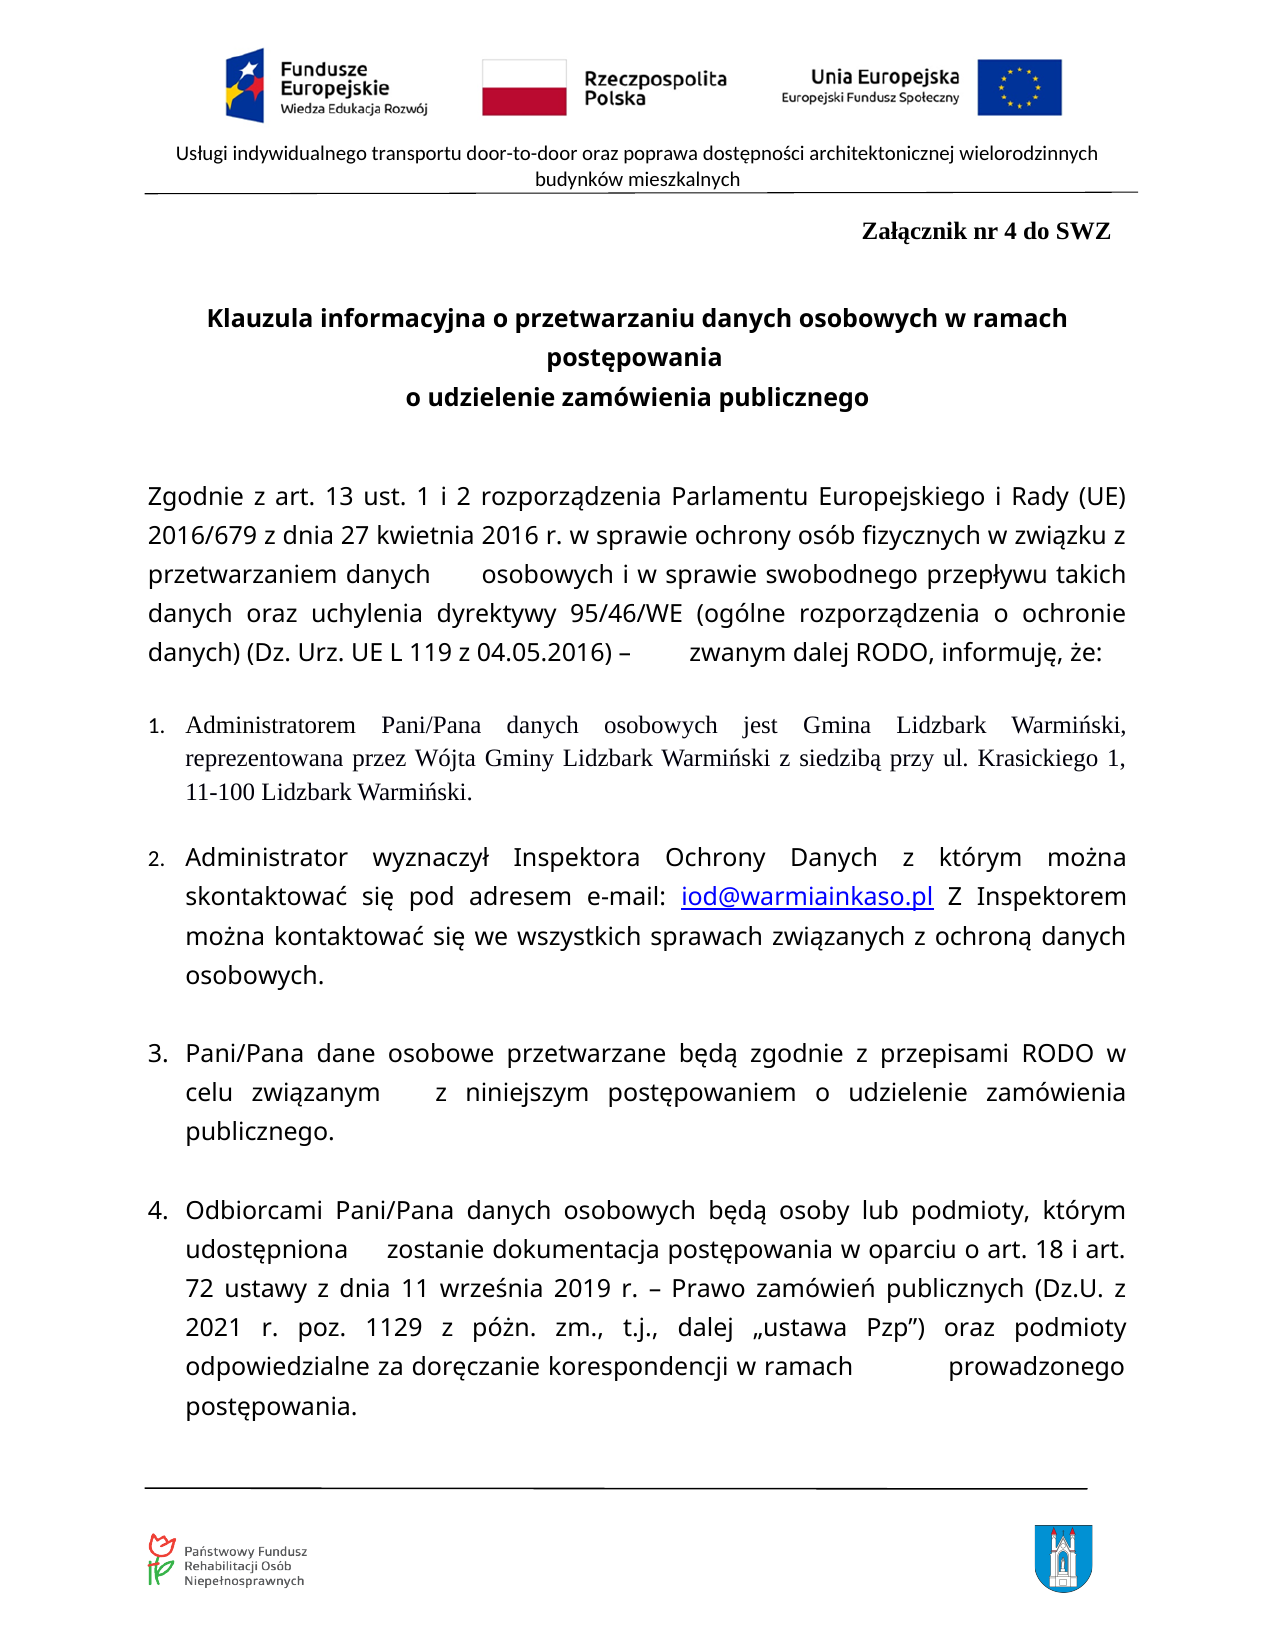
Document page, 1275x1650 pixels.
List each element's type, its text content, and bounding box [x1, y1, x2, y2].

text Zgodnie z art. 13 ust. 1 i 2 rozporządzenia Parlamentu Europejskiego i Rady (UE) 2016/679 z dnia 27 kwietnia 2016 r. w sprawie ochrony osób fizycznych w związku z przetwarzaniem danych osobowych i w sprawie swobodnego przepływu takich danych oraz uchylenia dyrektywy 95/46/WE (ogólne rozporządzenia o ochronie danych) (Dz. Urz. UE L 119 z 04.05.2016) – zwanym dalej RODO, informuję, że: [148, 478, 1127, 669]
text Klauzula informacyjna o przetwarzaniu danych osobowych w ramach postępowania o udzielenie zamówienia publicznego [148, 301, 1127, 413]
list Administrator wyznaczył Inspektora Ochrony Danych z którym można skontaktować się pod adresem e-mail: iod@warmiainkaso.pl Z Inspektorem można kontaktować się we wszystkich sprawach związanych z ochroną danych osobowych. [148, 840, 1127, 991]
list Pani/Pana dane osobowe przetwarzane będą zgodnie z przepisami RODO w celu związanym z niniejszym postępowaniem o udzielenie zamówienia publicznego. [148, 1036, 1127, 1148]
subtitle Załącznik nr 4 do SWZ [811, 216, 1127, 245]
list Odbiorcami Pani/Pana danych osobowych będą osoby lub podmioty, którym udostępniona zostanie dokumentacja postępowania w oparciu o art. 18 i art. 72 ustawy z dnia 11 września 2019 r. – Prawo zamówień publicznych (Dz.U. z 2021 r. poz. 1129 z póżn. zm., t.j., dalej „ustawa Pzp”) oraz podmioty odpowiedzialne za doręczanie korespondencji w ramach prowadzonego postępowania. [148, 1192, 1127, 1422]
list Administratorem Pani/Pana danych osobowych jest Gmina Lidzbark Warmiński, reprezentowana przez Wójta Gminy Lidzbark Warmiński z siedzibą przy ul. Krasickiego 1, 11-100 Lidzbark Warmiński. [148, 710, 1127, 805]
